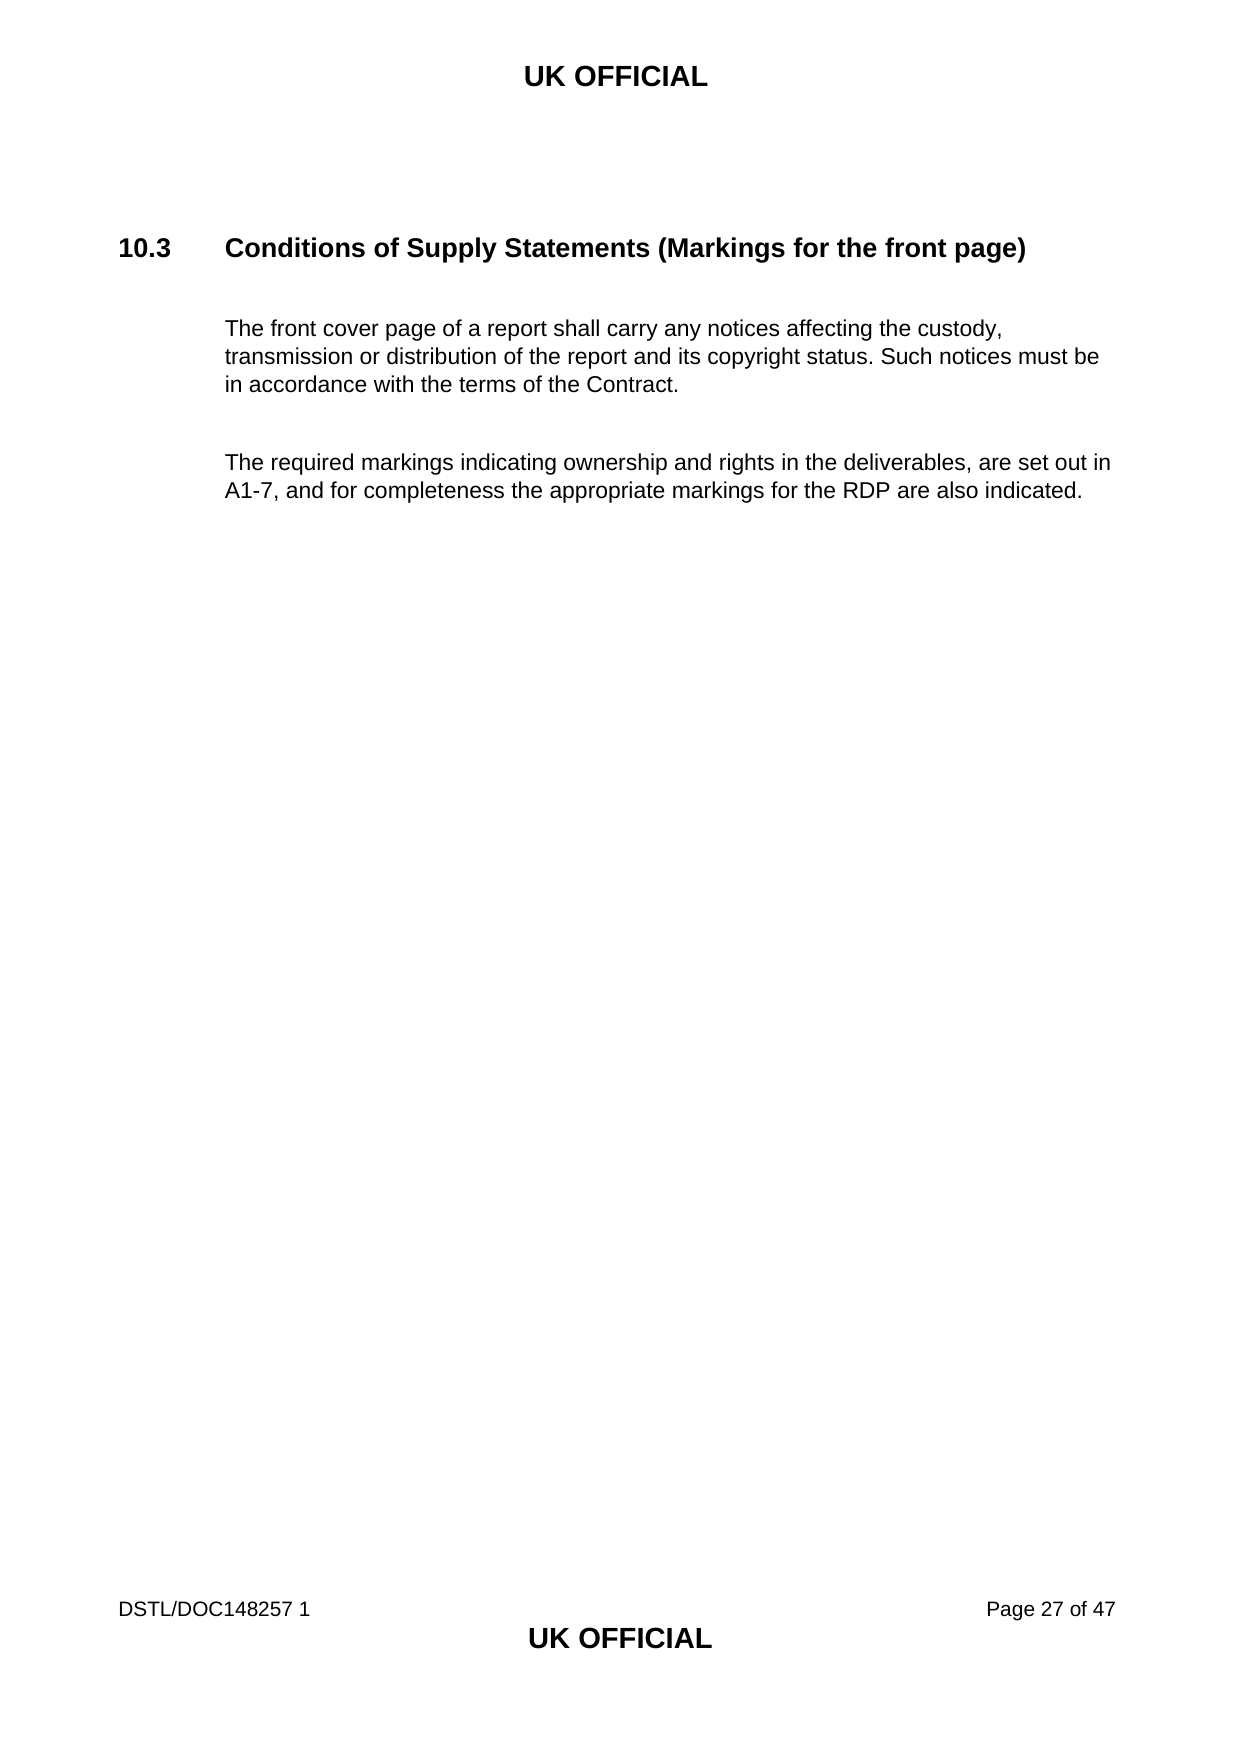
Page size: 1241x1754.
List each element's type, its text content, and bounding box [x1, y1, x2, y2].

text The front cover page of a report shall carry any notices affecting the custody, transmission or distribution of the report and its copyright status. Such notices must be in accordance with the terms of the Contract. [224, 313, 1122, 397]
subtitle Conditions of Supply Statements (Markings for the front page) [118, 232, 1122, 263]
text The required markings indicating ownership and rights in the deliverables, are set out in A1-7, and for completeness the appropriate markings for the RDP are also indicated. [224, 447, 1122, 504]
